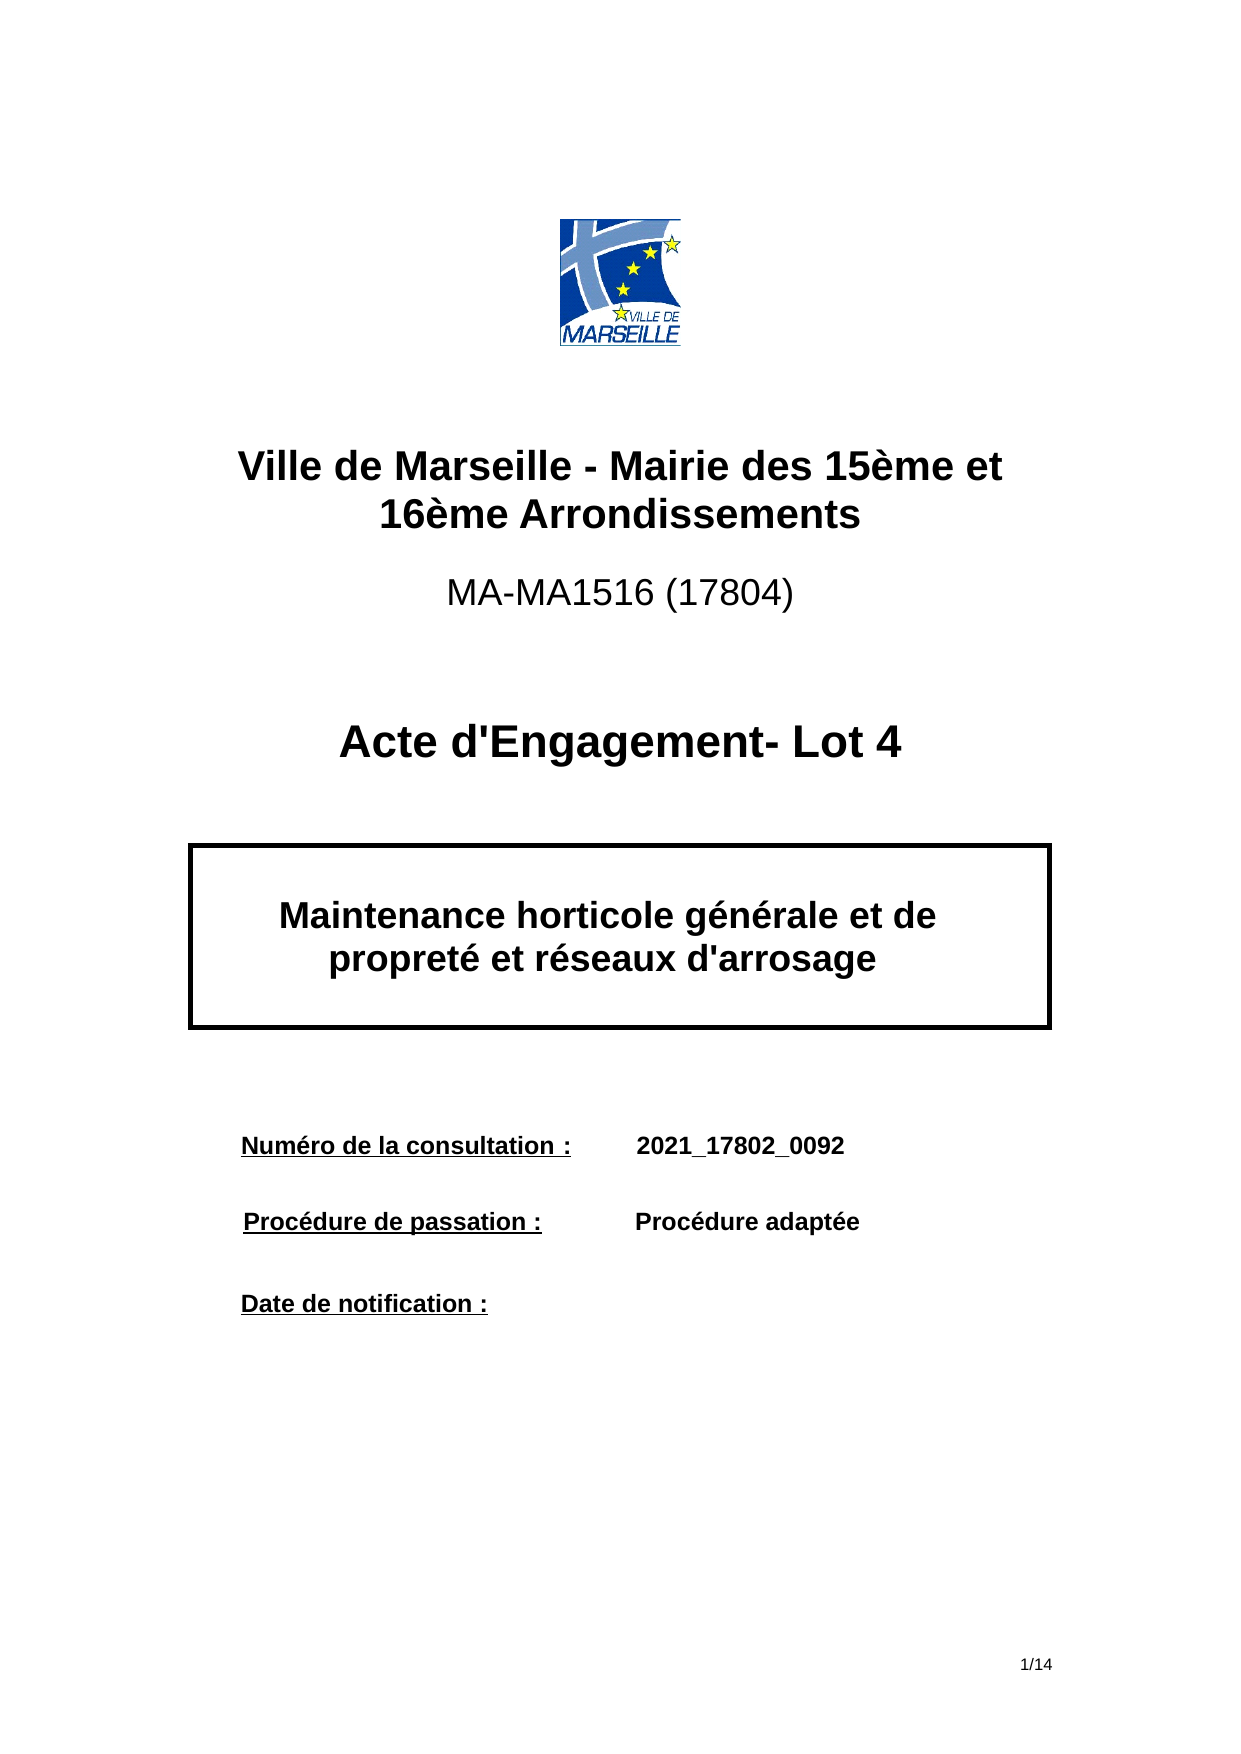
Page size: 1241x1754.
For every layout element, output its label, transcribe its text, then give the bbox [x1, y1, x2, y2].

text Numéro de la consultation : 2021_17802_0092 [241, 1131, 1052, 1159]
text MA-MA1516 (17804) [188, 571, 1052, 614]
text Date de notification : [241, 1289, 1052, 1318]
text Ville de Marseille - Mairie des 15ème et 16ème Arrondissements [188, 441, 1052, 537]
text Acte d'Engagement- Lot 4 [188, 714, 1052, 767]
text Procédure de passation : Procédure adaptée [243, 1207, 1052, 1236]
text Maintenance horticole générale et de propreté et réseaux d'arrosage [193, 886, 1047, 979]
